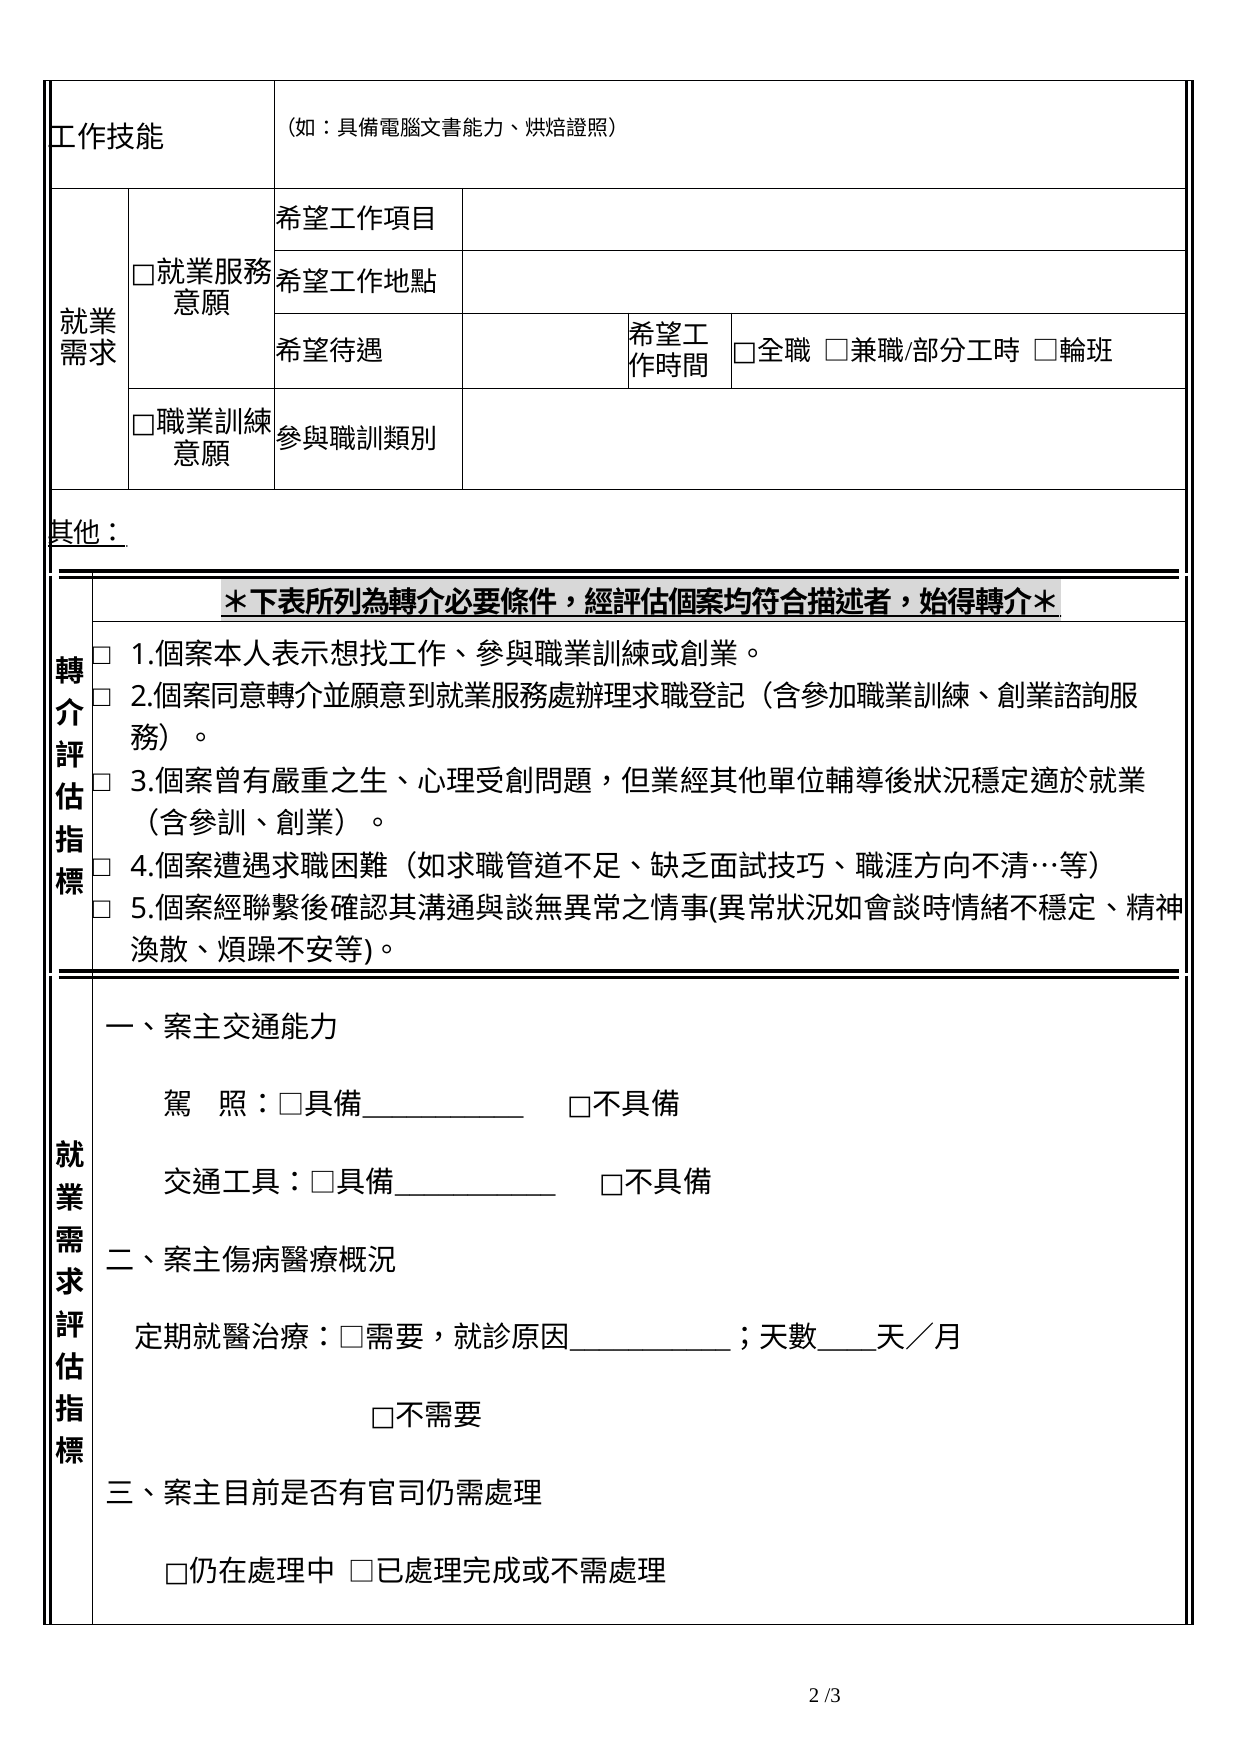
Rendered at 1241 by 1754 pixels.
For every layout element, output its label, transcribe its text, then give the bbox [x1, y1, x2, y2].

table_cell 工作技能 [52, 81, 274, 188]
table_cell 轉介評估指標 [48, 569, 92, 969]
table_cell 其他： [52, 490, 1185, 569]
table_cell 希望工作項目 [275, 189, 462, 250]
table_cell 希望待遇 [275, 314, 462, 388]
table_cell 就業需求 [52, 189, 128, 489]
table_cell □全職 □兼職/部分工時 □輪班 [732, 314, 1185, 388]
table_cell [463, 251, 1185, 312]
table_cell 一、案主交通能力 駕 照：□具備___________ □不具備 交通工具：□具備___________ □不具備 二、案主傷病醫療概況 定期就醫治療：□需要，就診原因___________；天數____天／月 □不需要 三、案主目前是否有官司仍需處理 □仍在處理中 □已處理完成或不需處理 [93, 969, 1189, 1624]
table_cell 希望工作時間 [629, 314, 731, 388]
table_cell 參與職訓類別 [275, 389, 462, 489]
table_cell □就業服務意願 [129, 189, 274, 388]
table_cell [463, 389, 1185, 489]
table_cell [463, 314, 628, 388]
table_cell ＊下表所列為轉介必要條件，經評估個案均符合描述者，始得轉介＊ [93, 569, 1189, 621]
table_cell （如：具備電腦文書能力、烘焙證照） [275, 81, 1185, 188]
table_cell 1.個案本人表示想找工作、參與職業訓練或創業。 2.個案同意轉介並願意到就業服務處辦理求職登記（含參加職業訓練、創業諮詢服務）。 3.個案曾有嚴重之生、心理受創問題，但業經其他單位輔導後狀況穩定適於就業（含參訓、創業）。 4.個案遭遇求職困難（如求職管道不足、缺乏面試技巧、職涯方向不清…等） 5.個案經聯繫後確認其溝通與談無異常之情事(異常狀況如會談時情緒不穩定、精神渙散、煩躁不安等)。 [93, 622, 1185, 969]
table_cell 希望工作地點 [275, 251, 462, 312]
table_cell [463, 189, 1185, 250]
table_cell 就 業 需求評估指標 [48, 969, 92, 1624]
table_cell □職業訓練意願 [129, 389, 274, 489]
